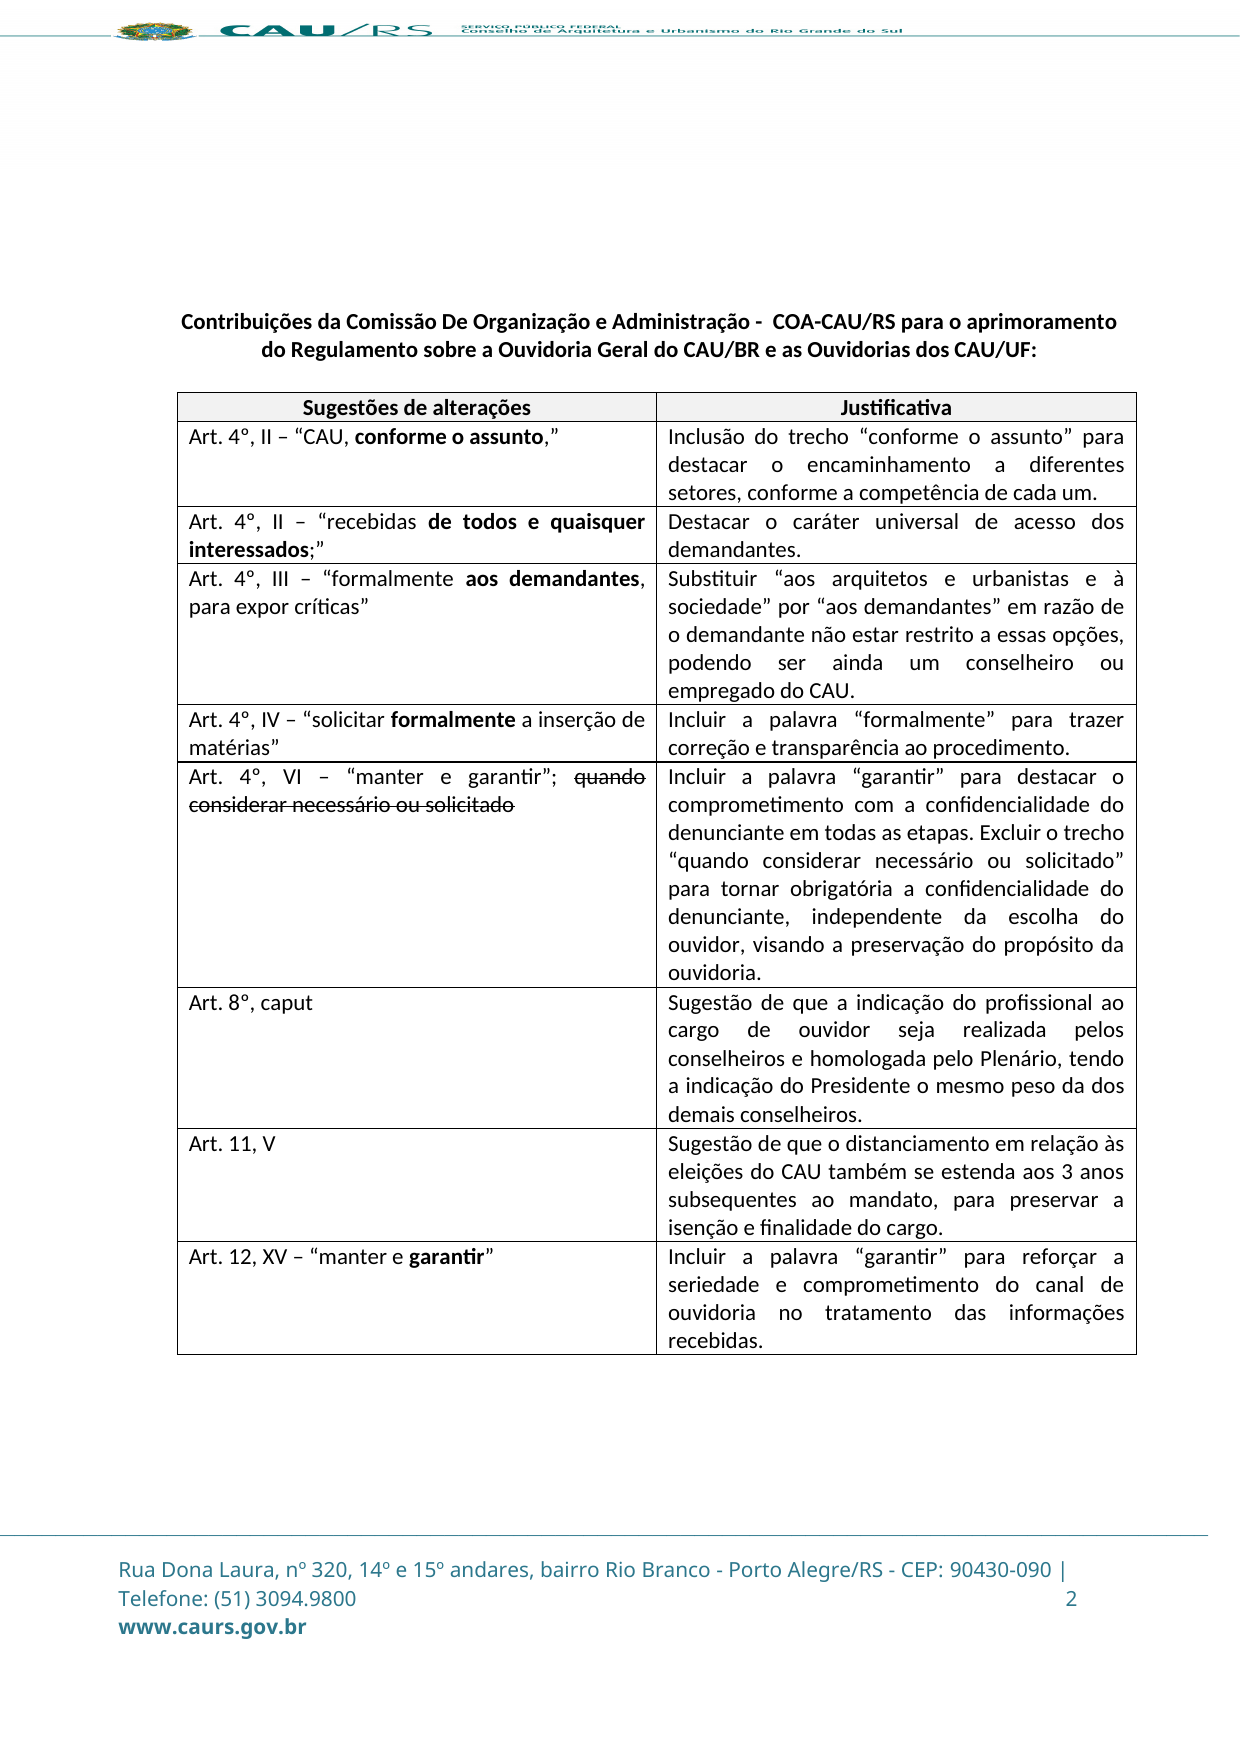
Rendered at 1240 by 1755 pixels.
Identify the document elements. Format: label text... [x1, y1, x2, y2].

table_cell Destacar o caráter universal de acesso dos demandantes. [657, 507, 1136, 563]
table_cell Sugestão de que a indicação do profissional ao cargo de ouvidor seja realizada pelos conselheiros e homologada pelo Plenário, tendo a indicação do Presidente o mesmo peso da dos demais conselheiros. [657, 988, 1136, 1128]
table_cell Inclusão do trecho “conforme o assunto” para destacar o encaminhamento a diferentes setores, conforme a competência de cada um. [657, 422, 1136, 506]
table_cell Art. 4º, II – “CAU, conforme o assunto,” [178, 422, 656, 506]
table_cell Art. 8º, caput [178, 988, 656, 1128]
table_cell Substituir “aos arquitetos e urbanistas e à sociedade” por “aos demandantes” em razão de o demandante não estar restrito a essas opções, podendo ser ainda um conselheiro ou empregado do CAU. [657, 564, 1136, 704]
table_cell Sugestão de que o distanciamento em relação às eleições do CAU também se estenda aos 3 anos subsequentes ao mandato, para preservar a isenção e finalidade do cargo. [657, 1129, 1136, 1241]
table_cell Art. 4º, II – “recebidas de todos e quaisquer interessados;” [178, 507, 656, 563]
table_cell Art. 4º, VI – “manter e garantir”; quando considerar necessário ou solicitado [178, 763, 656, 987]
table_cell Incluir a palavra “garantir” para destacar o comprometimento com a confidencialidade do denunciante em todas as etapas. Excluir o trecho “quando considerar necessário ou solicitado” para tornar obrigatória a confidencialidade do denunciante, independente da escolha do ouvidor, visando a preservação do propósito da ouvidoria. [657, 763, 1136, 987]
table_header Justificativa [657, 393, 1136, 421]
table_cell Incluir a palavra “garantir” para reforçar a seriedade e comprometimento do canal de ouvidoria no tratamento das informações recebidas. [657, 1242, 1136, 1354]
text Contribuições da Comissão De Organização e Administração - COA-CAU/RS para o aprimoramento do Regulamento sobre a Ouvidoria Geral do CAU/BR e as Ouvidorias dos CAU/UF: [177, 307, 1121, 363]
table_cell Art. 12, XV – “manter e garantir” [178, 1242, 656, 1354]
table_cell Incluir a palavra “formalmente” para trazer correção e transparência ao procedimento. [657, 705, 1136, 761]
table_cell Art. 11, V [178, 1129, 656, 1241]
table_cell Art. 4º, III – “formalmente aos demandantes, para expor críticas” [178, 564, 656, 704]
table_header Sugestões de alterações [178, 393, 656, 421]
table_cell Art. 4º, IV – “solicitar formalmente a inserção de matérias” [178, 705, 656, 761]
